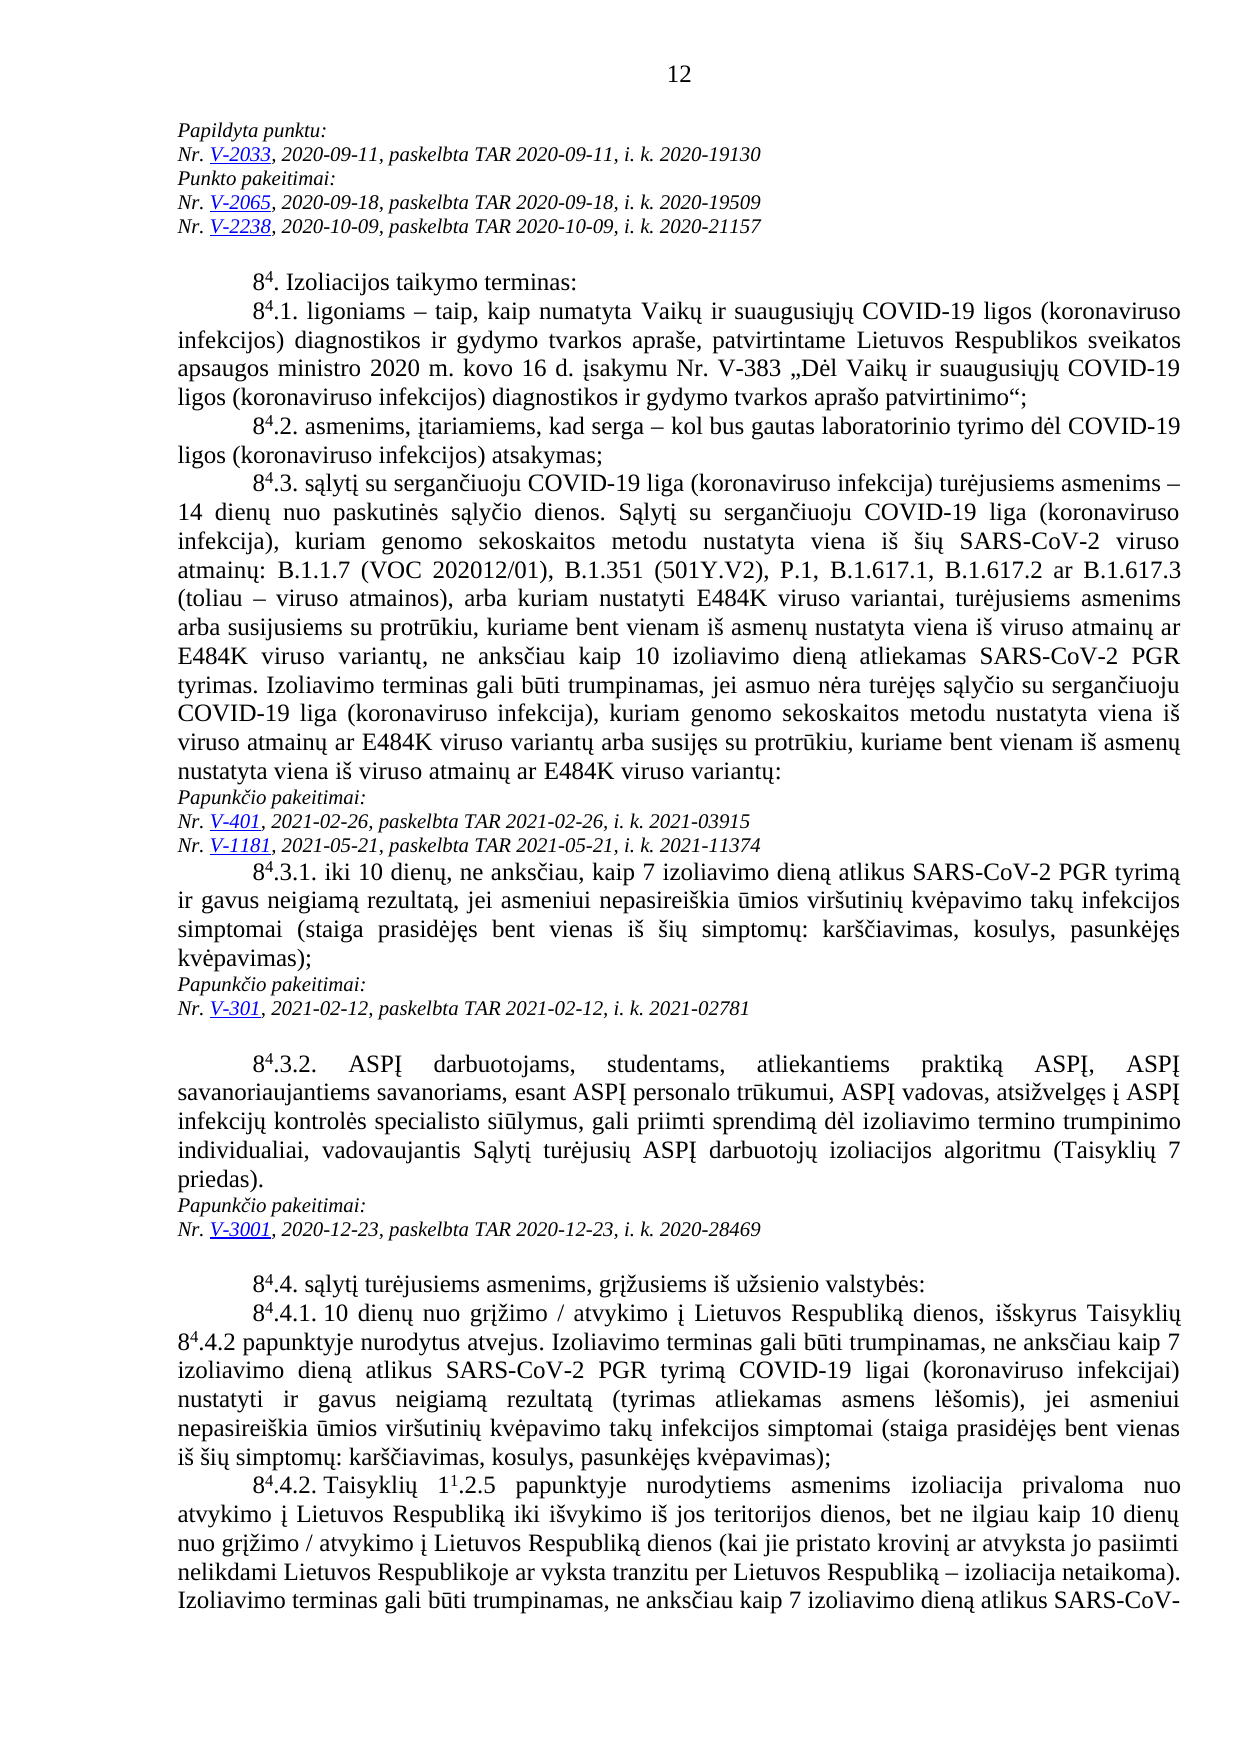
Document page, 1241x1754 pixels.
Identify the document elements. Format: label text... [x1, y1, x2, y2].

text Papunkčio pakeitimai: [177, 1192, 1181, 1217]
text Nr. V-2238, 2020-10-09, paskelbta TAR 2020-10-09, i. k. 2020-21157 [177, 214, 1181, 238]
text Nr. V-1181, 2021-05-21, paskelbta TAR 2021-05-21, i. k. 2021-11374 [177, 833, 1181, 857]
text 84.4.1. 10 dienų nuo grįžimo / atvykimo į Lietuvos Respubliką dienos, išskyrus Taisyklių 84.4.2 papunktyje nurodytus atvejus. Izoliavimo terminas gali būti trumpinamas, ne anksčiau kaip 7 izoliavimo dieną atlikus SARS-CoV-2 PGR tyrimą COVID-19 ligai (koronaviruso infekcijai) nustatyti ir gavus neigiamą rezultatą (tyrimas atliekamas asmens lėšomis), jei asmeniui nepasireiškia ūmios viršutinių kvėpavimo takų infekcijos simptomai (staiga prasidėjęs bent vienas iš šių simptomų: karščiavimas, kosulys, pasunkėjęs kvėpavimas); [177, 1298, 1181, 1471]
text 84.3. sąlytį su sergančiuoju COVID-19 liga (koronaviruso infekcija) turėjusiems asmenims – 14 dienų nuo paskutinės sąlyčio dienos. Sąlytį su sergančiuoju COVID-19 liga (koronaviruso infekcija), kuriam genomo sekoskaitos metodu nustatyta viena iš šių SARS-CoV-2 viruso atmainų: B.1.1.7 (VOC 202012/01), B.1.351 (501Y.V2), P.1, B.1.617.1, B.1.617.2 ar B.1.617.3 (toliau – viruso atmainos), arba kuriam nustatyti E484K viruso variantai, turėjusiems asmenims arba susijusiems su protrūkiu, kuriame bent vienam iš asmenų nustatyta viena iš viruso atmainų ar E484K viruso variantų, ne anksčiau kaip 10 izoliavimo dieną atliekamas SARS-CoV-2 PGR tyrimas. Izoliavimo terminas gali būti trumpinamas, jei asmuo nėra turėjęs sąlyčio su sergančiuoju COVID-19 liga (koronaviruso infekcija), kuriam genomo sekoskaitos metodu nustatyta viena iš viruso atmainų ar E484K viruso variantų arba susijęs su protrūkiu, kuriame bent vienam iš asmenų nustatyta viena iš viruso atmainų ar E484K viruso variantų: [177, 468, 1181, 785]
text 84.1. ligoniams – taip, kaip numatyta Vaikų ir suaugusiųjų COVID-19 ligos (koronaviruso infekcijos) diagnostikos ir gydymo tvarkos apraše, patvirtintame Lietuvos Respublikos sveikatos apsaugos ministro 2020 m. kovo 16 d. įsakymu Nr. V-383 „Dėl Vaikų ir suaugusiųjų COVID-19 ligos (koronaviruso infekcijos) diagnostikos ir gydymo tvarkos aprašo patvirtinimo“; [177, 296, 1181, 411]
text Papildyta punktu: [177, 118, 1181, 142]
text Papunkčio pakeitimai: [177, 972, 1181, 996]
text Papunkčio pakeitimai: [177, 785, 1181, 809]
text Nr. V-301, 2021-02-12, paskelbta TAR 2021-02-12, i. k. 2021-02781 [177, 996, 1181, 1020]
text 84.3.2. ASPĮ darbuotojams, studentams, atliekantiems praktiką ASPĮ, ASPĮ savanoriaujantiems savanoriams, esant ASPĮ personalo trūkumui, ASPĮ vadovas, atsižvelgęs į ASPĮ infekcijų kontrolės specialisto siūlymus, gali priimti sprendimą dėl izoliavimo termino trumpinimo individualiai, vadovaujantis Sąlytį turėjusių ASPĮ darbuotojų izoliacijos algoritmu (Taisyklių 7 priedas). [177, 1049, 1181, 1192]
text Nr. V-3001, 2020-12-23, paskelbta TAR 2020-12-23, i. k. 2020-28469 [177, 1217, 1181, 1241]
text 84. Izoliacijos taikymo terminas: [177, 267, 1181, 296]
text 84.3.1. iki 10 dienų, ne anksčiau, kaip 7 izoliavimo dieną atlikus SARS-CoV-2 PGR tyrimą ir gavus neigiamą rezultatą, jei asmeniui nepasireiškia ūmios viršutinių kvėpavimo takų infekcijos simptomai (staiga prasidėjęs bent vienas iš šių simptomų: karščiavimas, kosulys, pasunkėjęs kvėpavimas); [177, 857, 1181, 972]
text Nr. V-401, 2021-02-26, paskelbta TAR 2021-02-26, i. k. 2021-03915 [177, 809, 1181, 833]
text Punkto pakeitimai: [177, 166, 1181, 190]
text Nr. V-2033, 2020-09-11, paskelbta TAR 2020-09-11, i. k. 2020-19130 [177, 142, 1181, 166]
text Nr. V-2065, 2020-09-18, paskelbta TAR 2020-09-18, i. k. 2020-19509 [177, 190, 1181, 214]
text 84.4.2. Taisyklių 11.2.5 papunktyje nurodytiems asmenims izoliacija privaloma nuo atvykimo į Lietuvos Respubliką iki išvykimo iš jos teritorijos dienos, bet ne ilgiau kaip 10 dienų nuo grįžimo / atvykimo į Lietuvos Respubliką dienos (kai jie pristato krovinį ar atvyksta jo pasiimti nelikdami Lietuvos Respublikoje ar vyksta tranzitu per Lietuvos Respubliką – izoliacija netaikoma). Izoliavimo terminas gali būti trumpinamas, ne anksčiau kaip 7 izoliavimo dieną atlikus SARS-CoV- [177, 1471, 1181, 1614]
text 84.2. asmenims, įtariamiems, kad serga – kol bus gautas laboratorinio tyrimo dėl COVID-19 ligos (koronaviruso infekcijos) atsakymas; [177, 411, 1181, 468]
text 84.4. sąlytį turėjusiems asmenims, grįžusiems iš užsienio valstybės: [177, 1269, 1181, 1298]
